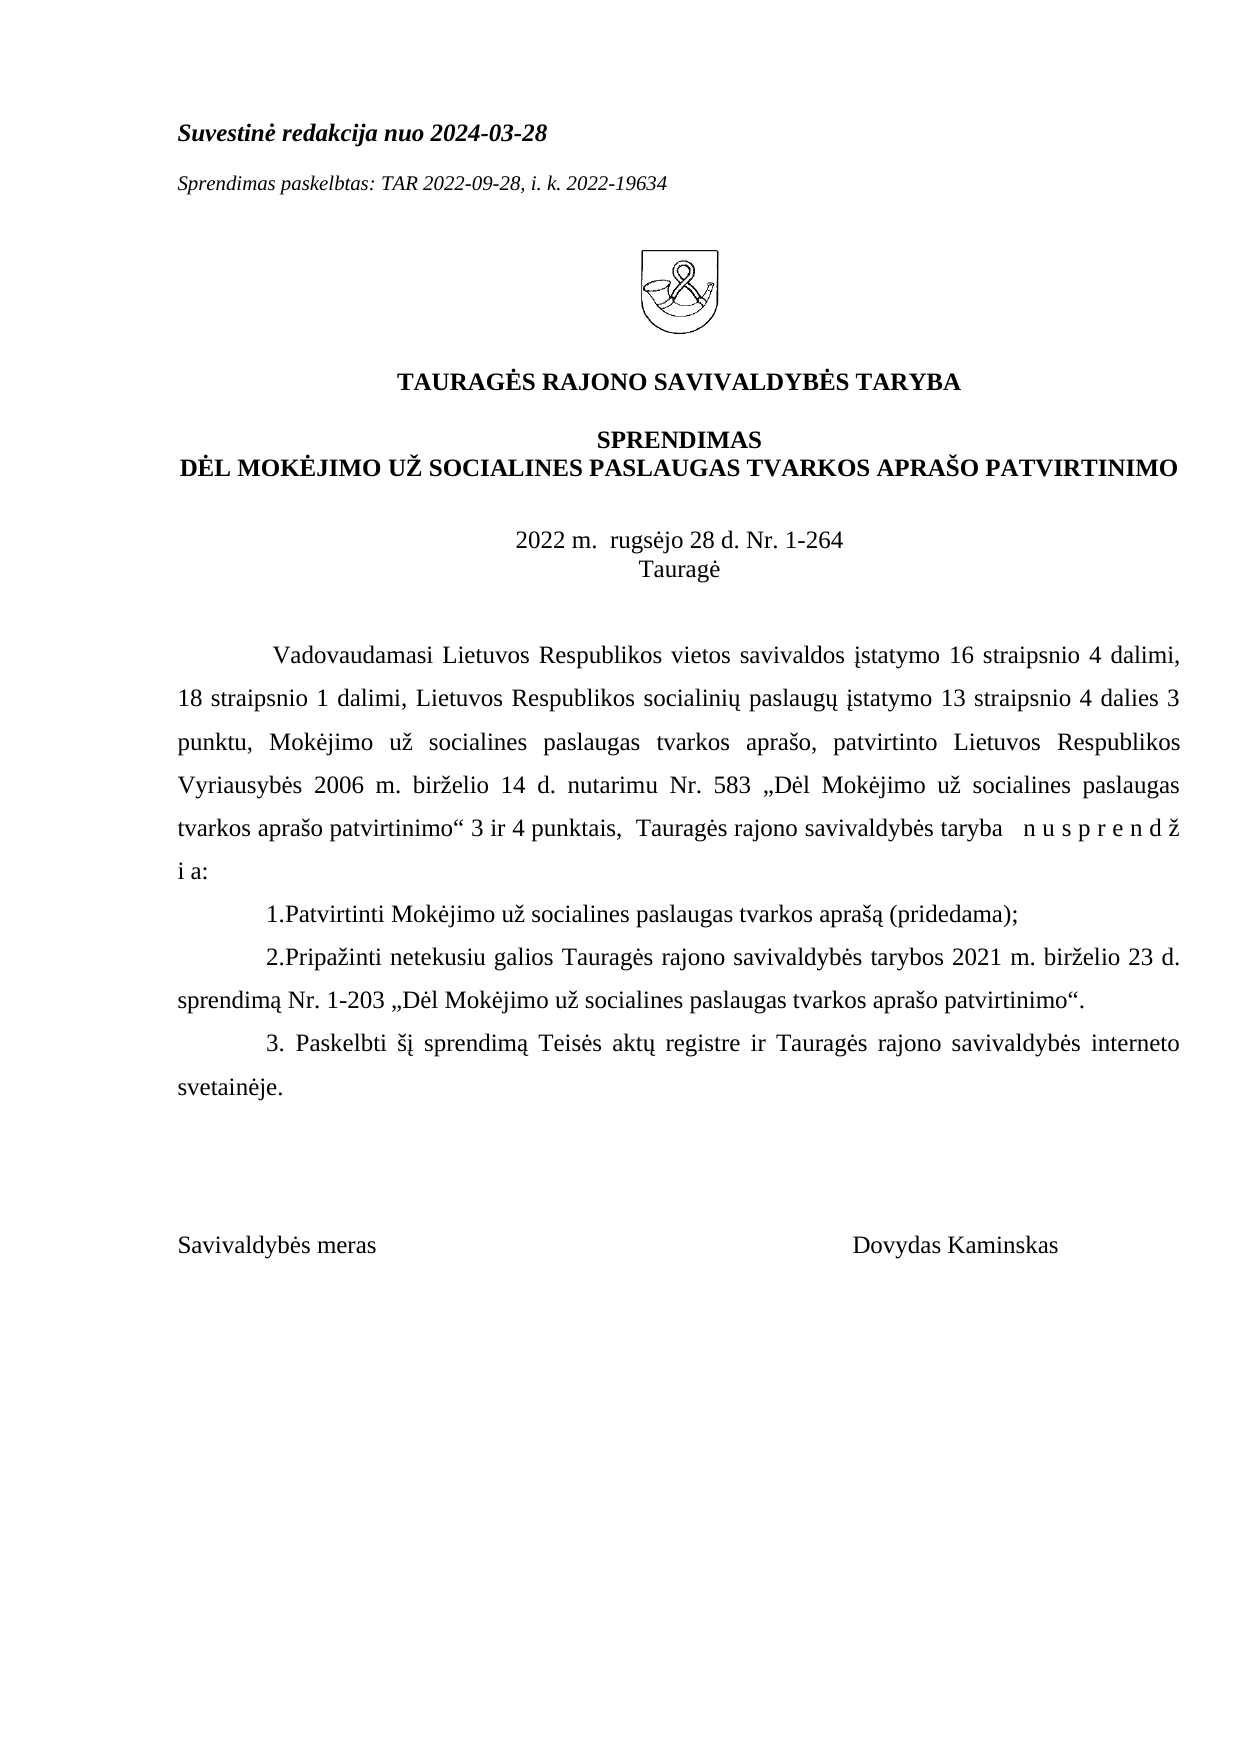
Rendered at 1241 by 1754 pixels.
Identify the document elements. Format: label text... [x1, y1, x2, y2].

text DĖL MOKĖJIMO UŽ SOCIALINES PASLAUGAS TVARKOS APRAŠO PATVIRTINIMO [177, 453, 1181, 482]
text SPRENDIMAS [177, 425, 1181, 453]
text Suvestinė redakcija nuo 2024-03-28 [177, 118, 1181, 147]
text Sprendimas paskelbtas: TAR 2022-09-28, i. k. 2022-19634 [177, 171, 1181, 195]
text Savivaldybės meras Dovydas Kaminskas [177, 1230, 1181, 1258]
text 2022 m. rugsėjo 28 d. Nr. 1-264 [177, 525, 1181, 554]
text Vadovaudamasi Lietuvos Respublikos vietos savivaldos įstatymo 16 straipsnio 4 dalimi, 18 straipsnio 1 dalimi, Lietuvos Respublikos socialinių paslaugų įstatymo 13 straipsnio 4 dalies 3 punktu, Mokėjimo už socialines paslaugas tvarkos aprašo, patvirtinto Lietuvos Respublikos Vyriausybės 2006 m. birželio 14 d. nutarimu Nr. 583 „Dėl Mokėjimo už socialines paslaugas tvarkos aprašo patvirtinimo“ 3 ir 4 punktais, Tauragės rajono savivaldybės taryba n u s p r e n d ž i a: [177, 640, 1181, 885]
text 2. Pripažinti netekusiu galios Tauragės rajono savivaldybės tarybos 2021 m. birželio 23 d. sprendimą Nr. 1-203 „Dėl Mokėjimo už socialines paslaugas tvarkos aprašo patvirtinimo“. [177, 942, 1181, 1014]
text 3. Paskelbti šį sprendimą Teisės aktų registre ir Tauragės rajono savivaldybės interneto svetainėje. [177, 1028, 1181, 1100]
text 1. Patvirtinti Mokėjimo už socialines paslaugas tvarkos aprašą (pridedama); [177, 899, 1181, 928]
text TAURAGĖS RAJONO SAVIVALDYBĖS TARYBA [177, 367, 1181, 396]
text Tauragė [177, 554, 1181, 583]
